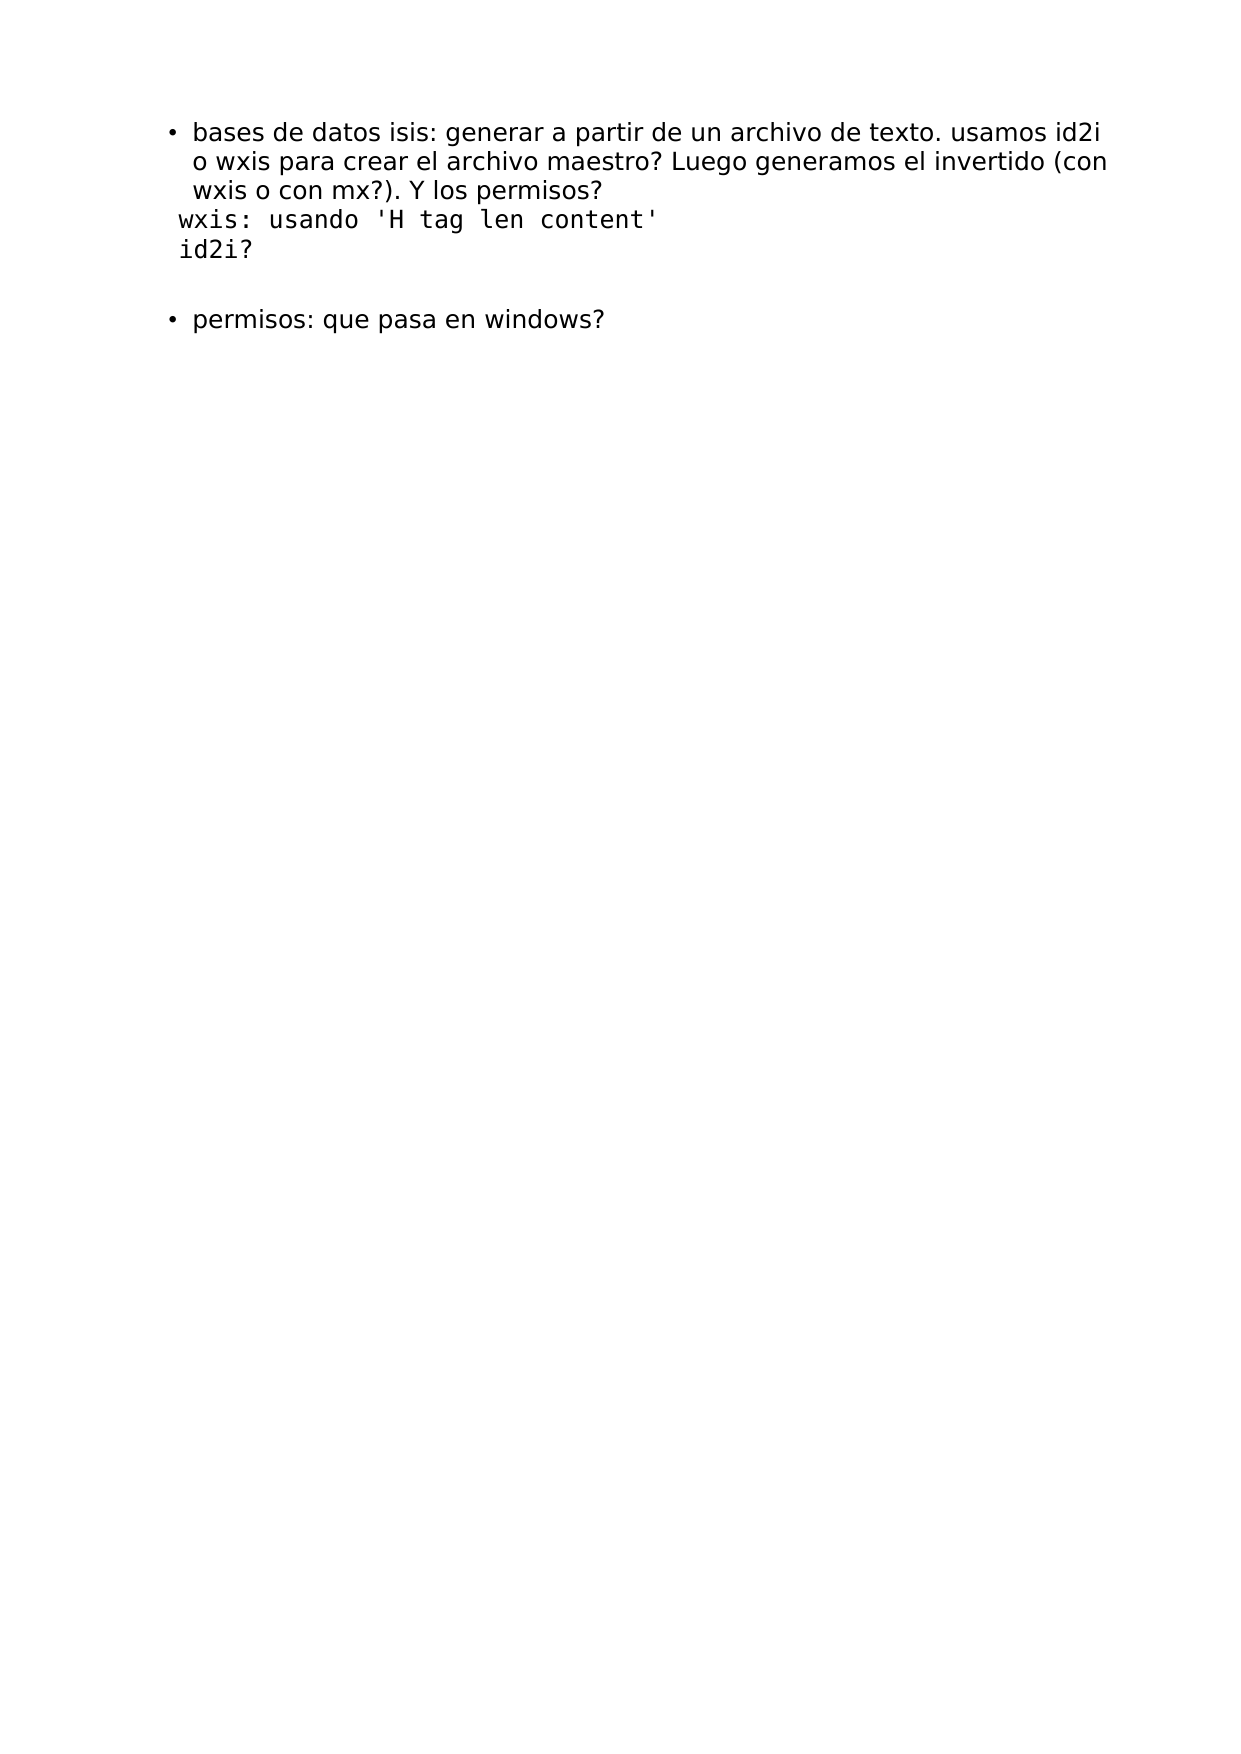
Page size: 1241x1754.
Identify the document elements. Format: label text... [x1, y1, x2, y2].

list bases de datos isis: generar a partir de un archivo de texto. usamos id2i o wxis para crear el archivo maestro? Luego generamos el invertido (con wxis o con mx?). Y los permisos? [177, 118, 1122, 206]
list permisos: que pasa en windows? [177, 305, 1122, 334]
text wxis: usando 'H tag len content' id2i? [118, 206, 1122, 264]
